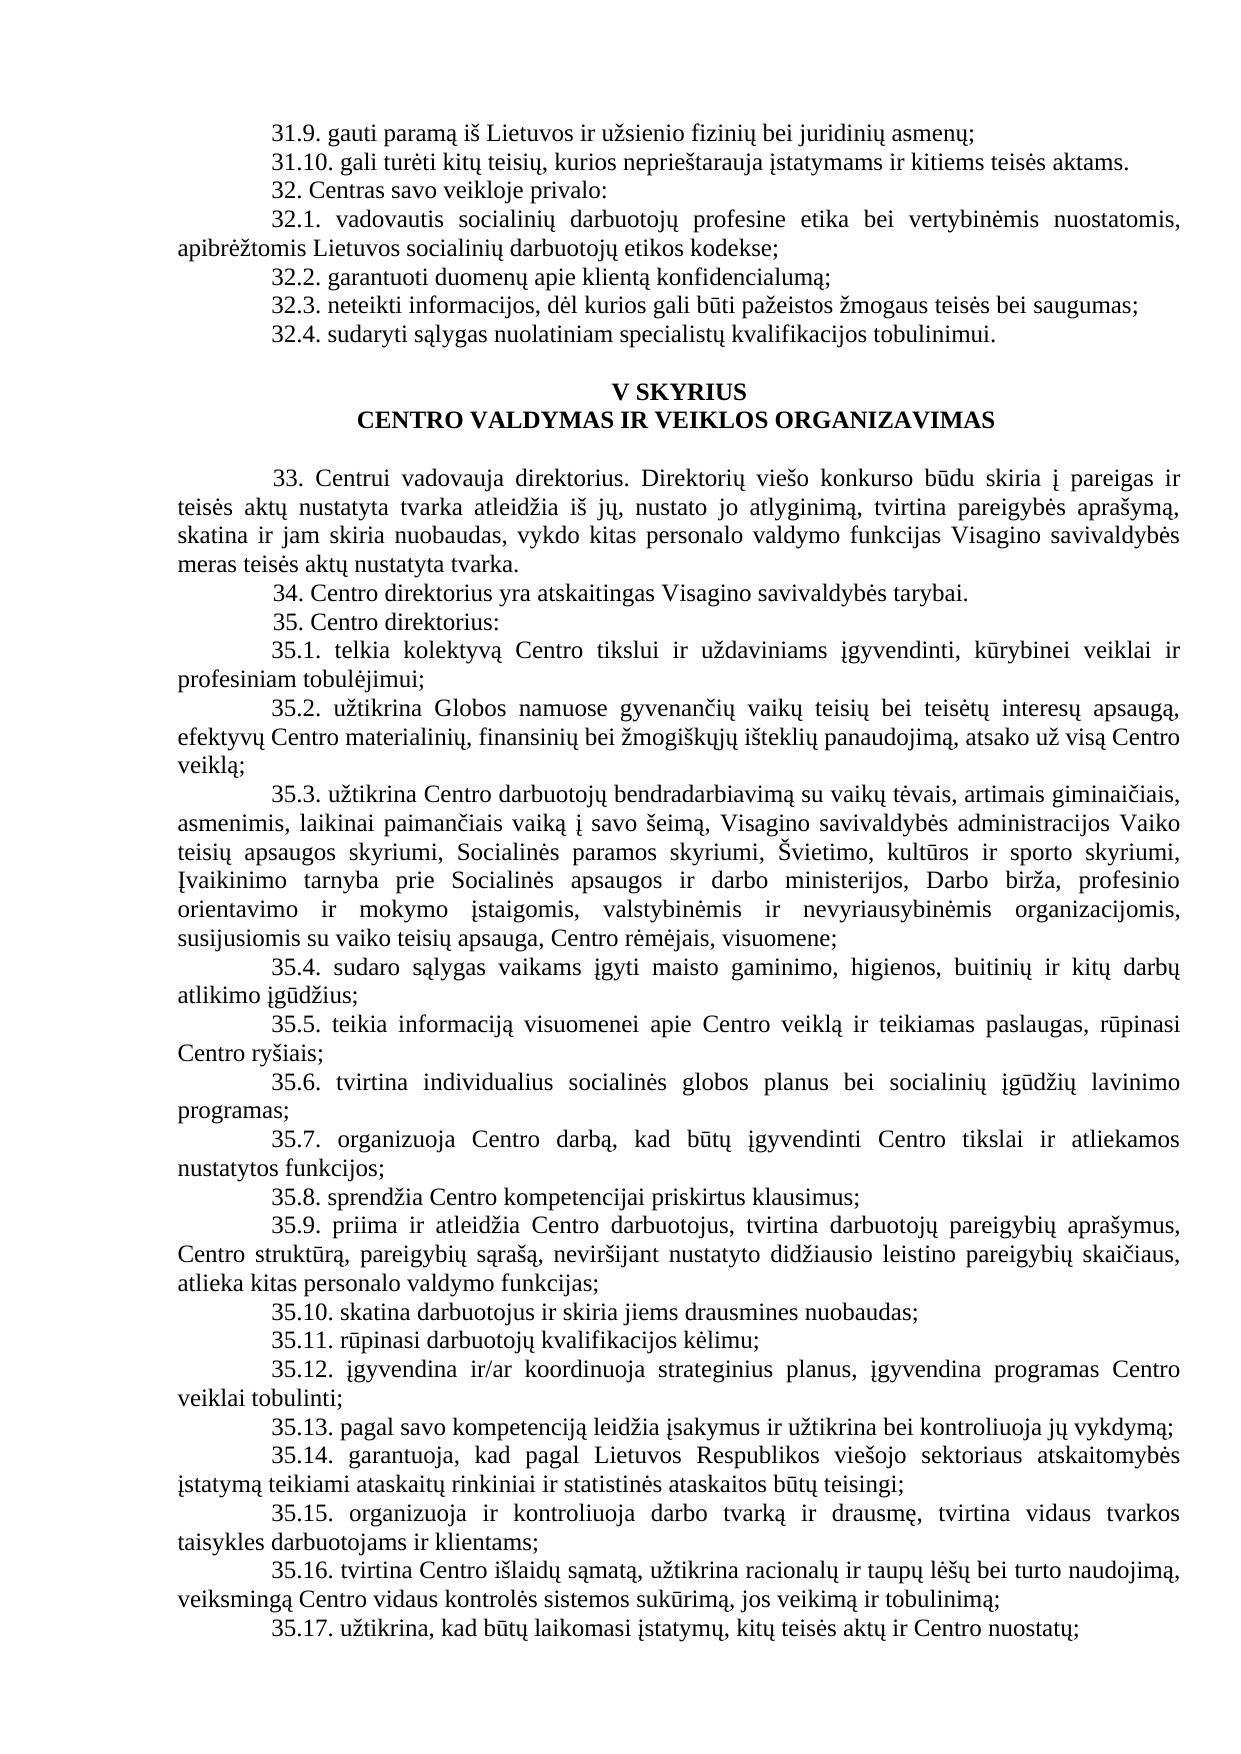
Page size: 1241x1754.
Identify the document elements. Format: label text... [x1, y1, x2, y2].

text 31.10. gali turėti kitų teisių, kurios neprieštarauja įstatymams ir kitiems teisės aktams. [177, 147, 1181, 176]
text 32.3. neteikti informacijos, dėl kurios gali būti pažeistos žmogaus teisės bei saugumas; [177, 291, 1181, 319]
text 35.15. organizuoja ir kontroliuoja darbo tvarką ir drausmę, tvirtina vidaus tvarkos taisykles darbuotojams ir klientams; [177, 1498, 1181, 1556]
text 34. Centro direktorius yra atskaitingas Visagino savivaldybės tarybai. [177, 578, 1181, 607]
text 32.2. garantuoti duomenų apie klientą konfidencialumą; [177, 262, 1181, 291]
text 35.2. užtikrina Globos namuose gyvenančių vaikų teisių bei teisėtų interesų apsaugą, efektyvų Centro materialinių, finansinių bei žmogiškųjų išteklių panaudojimą, atsako už visą Centro veiklą; [177, 693, 1181, 779]
text 35.1. telkia kolektyvą Centro tikslui ir uždaviniams įgyvendinti, kūrybinei veiklai ir profesiniam tobulėjimui; [177, 636, 1181, 693]
text 35.3. užtikrina Centro darbuotojų bendradarbiavimą su vaikų tėvais, artimais giminaičiais, asmenimis, laikinai paimančiais vaiką į savo šeimą, Visagino savivaldybės administracijos Vaiko teisių apsaugos skyriumi, Socialinės paramos skyriumi, Švietimo, kultūros ir sporto skyriumi, Įvaikinimo tarnyba prie Socialinės apsaugos ir darbo ministerijos, Darbo birža, profesinio orientavimo ir mokymo įstaigomis, valstybinėmis ir nevyriausybinėmis organizacijomis, susijusiomis su vaiko teisių apsauga, Centro rėmėjais, visuomene; [177, 779, 1181, 952]
text 32.1. vadovautis socialinių darbuotojų profesine etika bei vertybinėmis nuostatomis, apibrėžtomis Lietuvos socialinių darbuotojų etikos kodekse; [177, 204, 1181, 262]
text 35.7. organizuoja Centro darbą, kad būtų įgyvendinti Centro tikslai ir atliekamos nustatytos funkcijos; [177, 1124, 1181, 1182]
text 35.4. sudaro sąlygas vaikams įgyti maisto gaminimo, higienos, buitinių ir kitų darbų atlikimo įgūdžius; [177, 952, 1181, 1009]
text 35.16. tvirtina Centro išlaidų sąmatą, užtikrina racionalų ir taupų lėšų bei turto naudojimą, veiksmingą Centro vidaus kontrolės sistemos sukūrimą, jos veikimą ir tobulinimą; [177, 1556, 1181, 1613]
text 35.10. skatina darbuotojus ir skiria jiems drausmines nuobaudas; [177, 1297, 1181, 1326]
text 35.14. garantuoja, kad pagal Lietuvos Respublikos viešojo sektoriaus atskaitomybės įstatymą teikiami ataskaitų rinkiniai ir statistinės ataskaitos būtų teisingi; [177, 1441, 1181, 1498]
text 35.5. teikia informaciją visuomenei apie Centro veiklą ir teikiamas paslaugas, rūpinasi Centro ryšiais; [177, 1009, 1181, 1067]
text 35.13. pagal savo kompetenciją leidžia įsakymus ir užtikrina bei kontroliuoja jų vykdymą; [177, 1412, 1181, 1441]
text V SKYRIUS [177, 377, 1181, 406]
text 35.12. įgyvendina ir/ar koordinuoja strateginius planus, įgyvendina programas Centro veiklai tobulinti; [177, 1354, 1181, 1412]
text 35. Centro direktorius: [177, 607, 1181, 636]
text 35.6. tvirtina individualius socialinės globos planus bei socialinių įgūdžių lavinimo programas; [177, 1067, 1181, 1124]
text 35.11. rūpinasi darbuotojų kvalifikacijos kėlimu; [177, 1326, 1181, 1354]
text 32. Centras savo veikloje privalo: [177, 176, 1181, 204]
text 35.17. užtikrina, kad būtų laikomasi įstatymų, kitų teisės aktų ir Centro nuostatų; [177, 1613, 1181, 1642]
text 35.9. priima ir atleidžia Centro darbuotojus, tvirtina darbuotojų pareigybių aprašymus, Centro struktūrą, pareigybių sąrašą, neviršijant nustatyto didžiausio leistino pareigybių skaičiaus, atlieka kitas personalo valdymo funkcijas; [177, 1211, 1181, 1297]
text 33. Centrui vadovauja direktorius. Direktorių viešo konkurso būdu skiria į pareigas ir teisės aktų nustatyta tvarka atleidžia iš jų, nustato jo atlyginimą, tvirtina pareigybės aprašymą, skatina ir jam skiria nuobaudas, vykdo kitas personalo valdymo funkcijas Visagino savivaldybės meras teisės aktų nustatyta tvarka. [177, 463, 1181, 578]
text 32.4. sudaryti sąlygas nuolatiniam specialistų kvalifikacijos tobulinimui. [177, 319, 1181, 348]
text CENTRO VALDYMAS IR VEIKLOS ORGANIZAVIMAS [177, 406, 1181, 434]
text 35.8. sprendžia Centro kompetencijai priskirtus klausimus; [177, 1182, 1181, 1211]
text 31.9. gauti paramą iš Lietuvos ir užsienio fizinių bei juridinių asmenų; [177, 118, 1181, 147]
